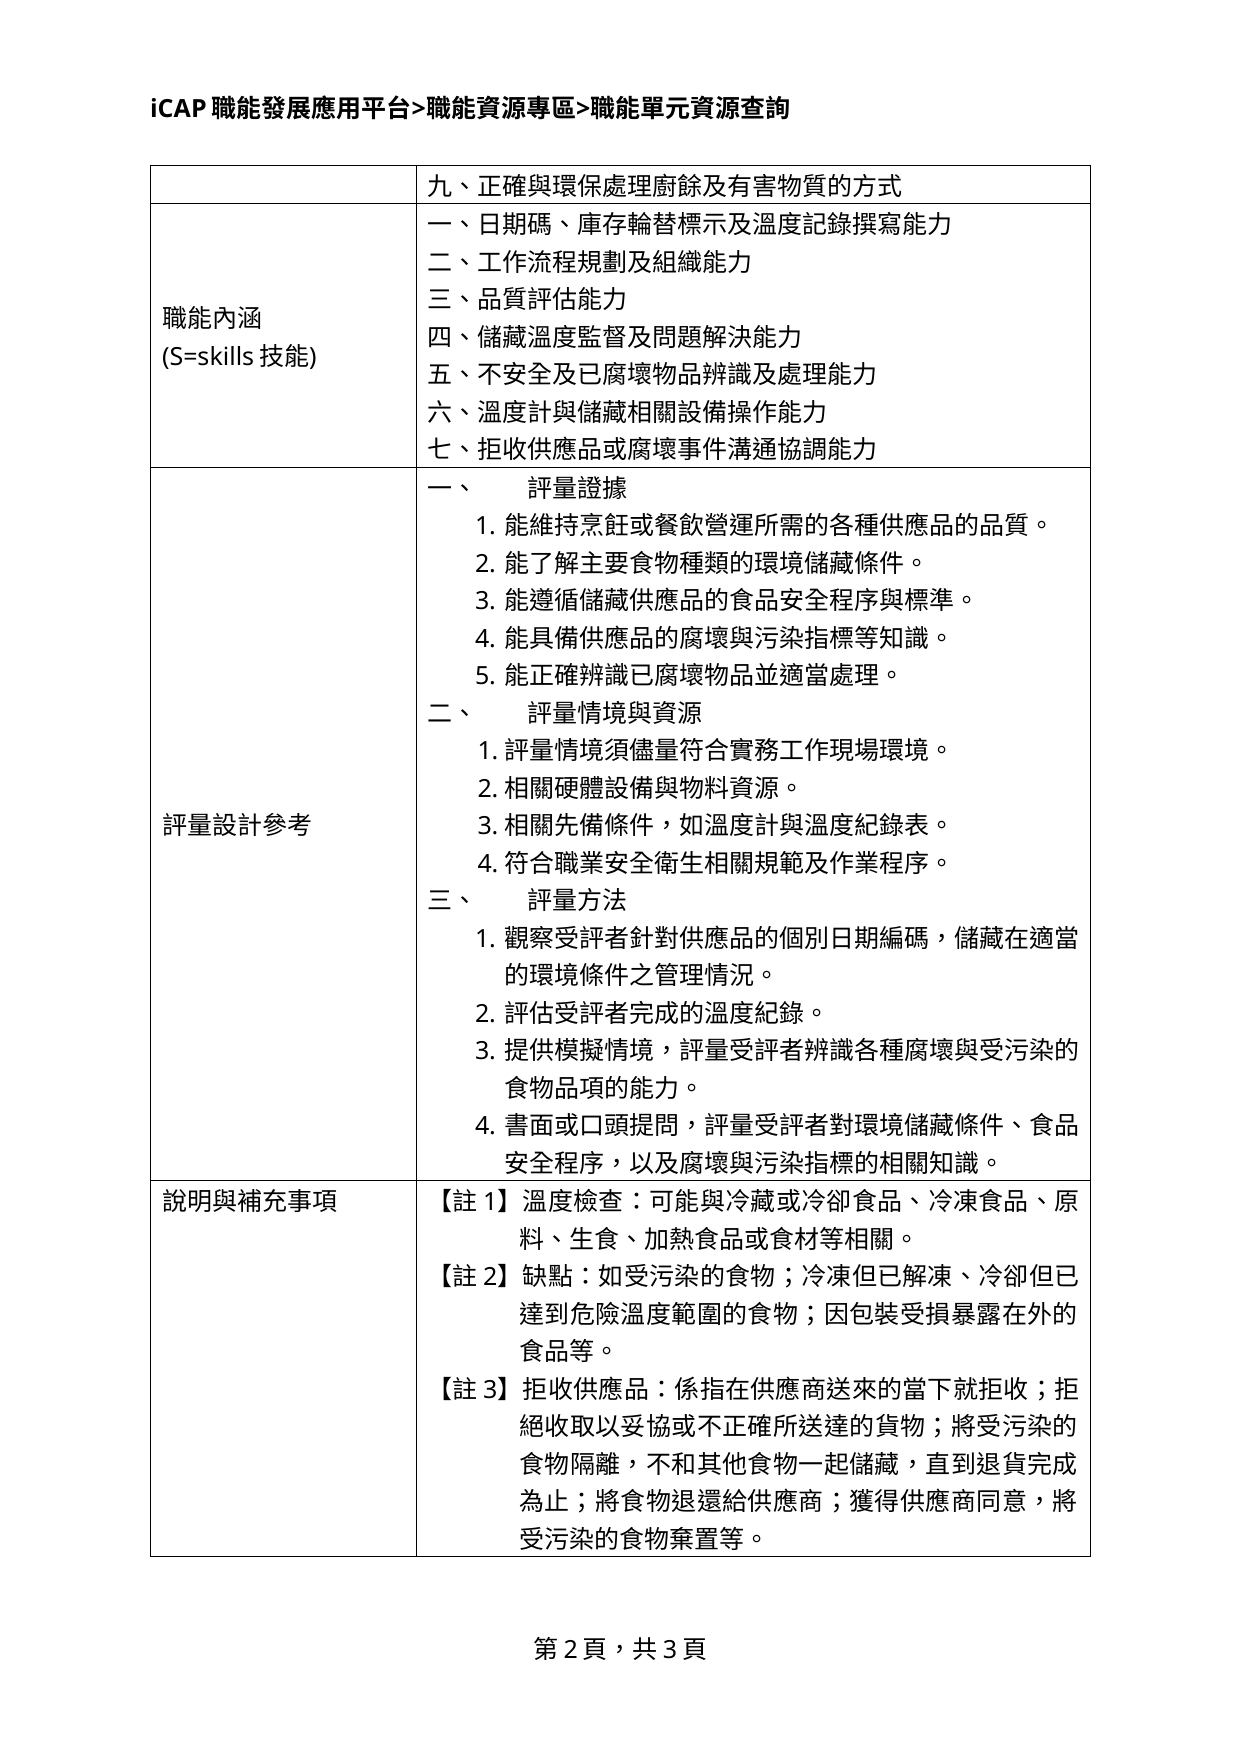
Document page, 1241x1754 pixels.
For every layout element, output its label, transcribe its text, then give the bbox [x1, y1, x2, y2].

table_cell [151, 166, 416, 203]
table_cell 【註1】溫度檢查：可能與冷藏或冷卻食品、冷凍食品、原料、生食、加熱食品或食材等相關。 【註2】缺點：如受污染的食物；冷凍但已解凍、冷卻但已達到危險溫度範圍的食物；因包裝受損暴露在外的食品等。 【註3】拒收供應品：係指在供應商送來的當下就拒收；拒絕收取以妥協或不正確所送達的貨物；將受污染的食物隔離，不和其他食物一起儲藏，直到退貨完成為止；將食物退還給供應商；獲得供應商同意，將受污染的食物棄置等。 [417, 1181, 1090, 1556]
table_cell 日期碼、庫存輪替標示及溫度記錄撰寫能力 工作流程規劃及組織能力 品質評估能力 儲藏溫度監督及問題解決能力 不安全及已腐壞物品辨識及處理能力 溫度計與儲藏相關設備操作能力 拒收供應品或腐壞事件溝通協調能力 [417, 204, 1090, 467]
table_cell 說明與補充事項 [151, 1181, 416, 1556]
table_cell 評量證據 能維持烹飪或餐飲營運所需的各種供應品的品質。 能了解主要食物種類的環境儲藏條件。 能遵循儲藏供應品的食品安全程序與標準。 能具備供應品的腐壞與污染指標等知識。 能正確辨識已腐壞物品並適當處理。 評量情境與資源 評量情境須儘量符合實務工作現場環境。 相關硬體設備與物料資源。 相關先備條件，如溫度計與溫度紀錄表。 符合職業安全衛生相關規範及作業程序。 評量方法 觀察受評者針對供應品的個別日期編碼，儲藏在適當的環境條件之管理情況。 評估受評者完成的溫度紀錄。 提供模擬情境，評量受評者辨識各種腐壞與受污染的食物品項的能力。 書面或口頭提問，評量受評者對環境儲藏條件、食品安全程序，以及腐壞與污染指標的相關知識。 [417, 468, 1090, 1180]
table_cell 職業安全衛生與食品安全衛生相關法規 庫存日期標示與輪替標示內容 食品安全組織報廢及避免報廢的原則 食品安全標準規範定義的受污染食物 不同種類的污染源及可能成因 主要食物種類正確的環境儲藏條件 儲藏供應品的食品安全程序與標準【註7】 供應品的腐壞與污染指標【註8】 正確與環保處理廚餘及有害物質的方式 [417, 166, 1090, 203]
table_cell 評量設計參考 [151, 468, 416, 1180]
table_cell 職能內涵 (S=skills技能) [151, 204, 416, 467]
